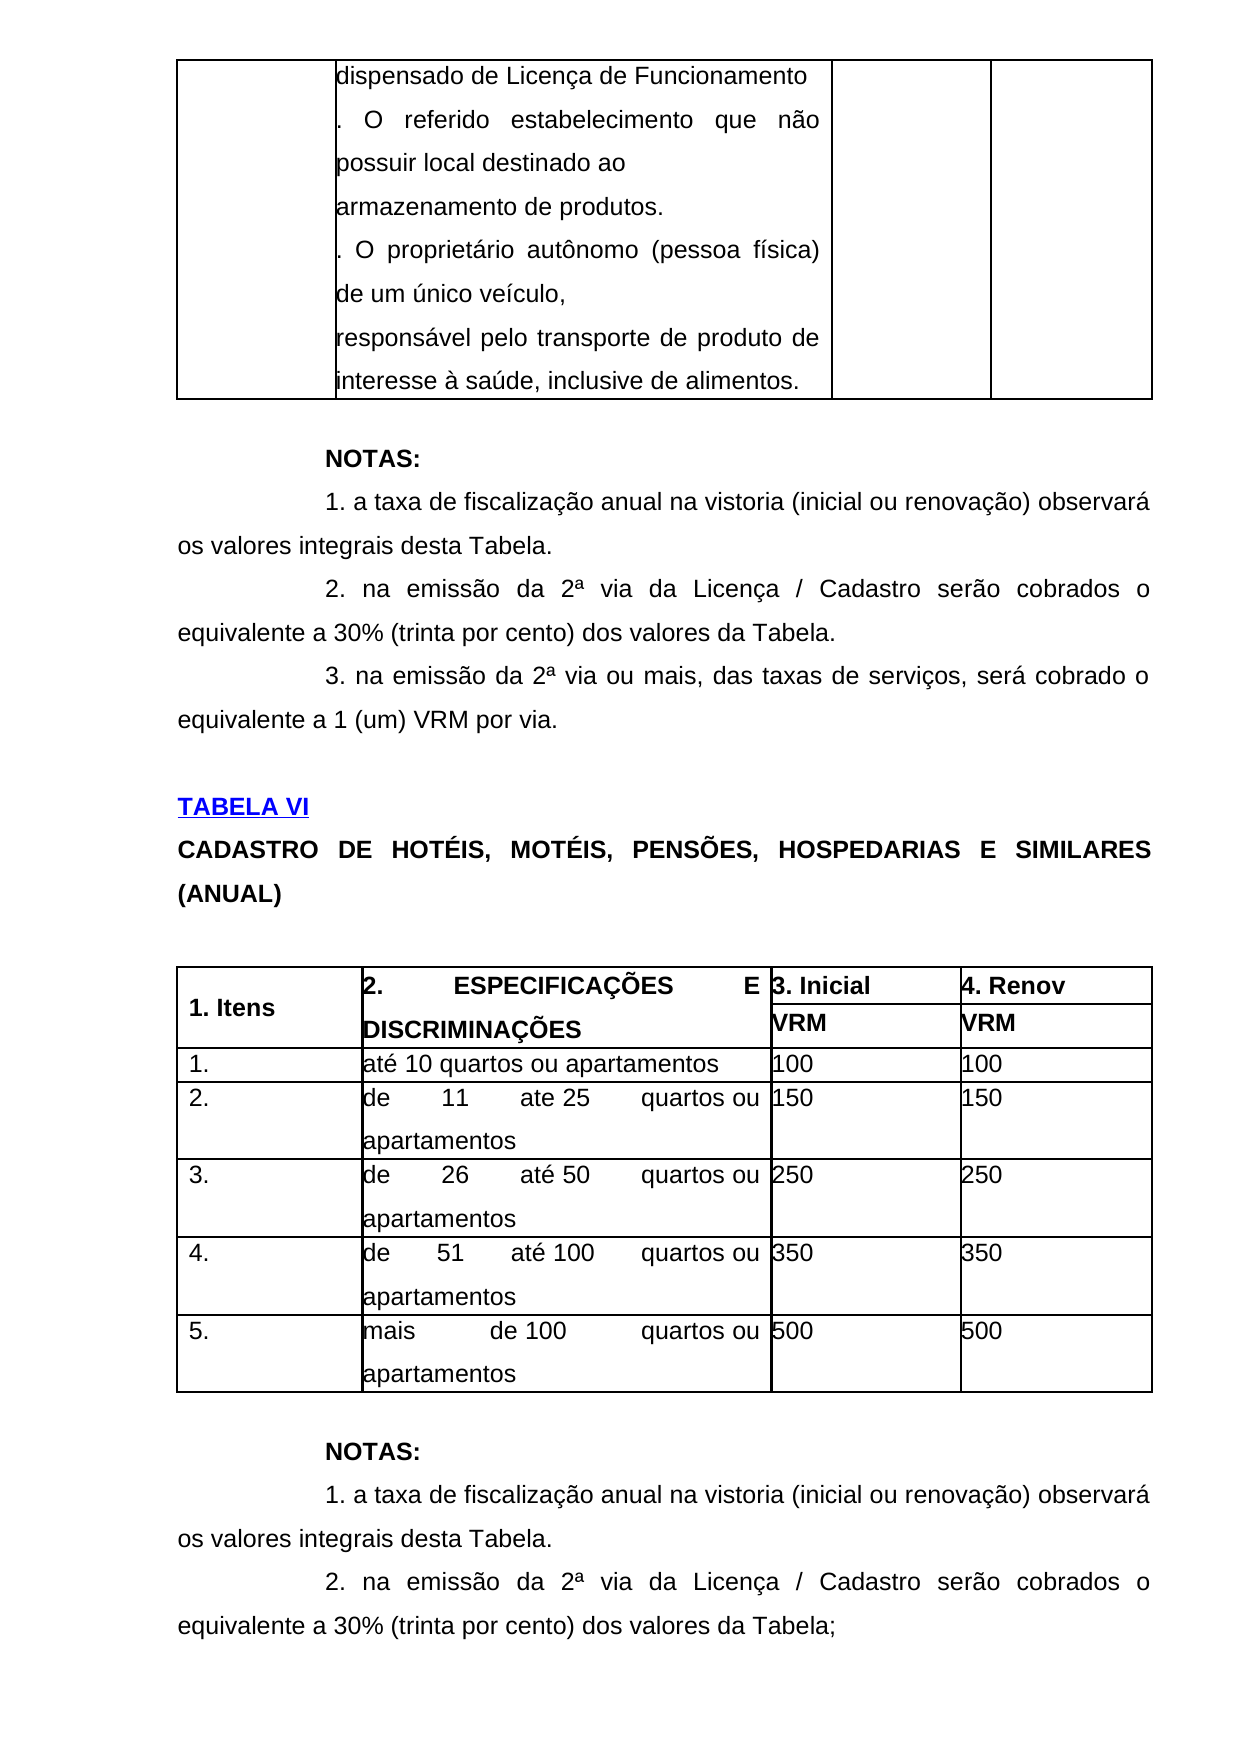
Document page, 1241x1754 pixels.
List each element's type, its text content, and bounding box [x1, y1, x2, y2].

table_header 1. Itens [178, 968, 361, 1047]
table_header 3. Inicial [773, 968, 960, 1003]
table_cell de 26 até 50 quartos ou apartamentos [364, 1160, 770, 1236]
table_cell 150 [962, 1083, 1151, 1158]
table_cell [833, 61, 990, 398]
text TABELA VI [177, 792, 1152, 821]
table_cell 350 [773, 1238, 960, 1313]
text 2. na emissão da 2ª via da Licença / Cadastro serão cobrados o equivalente a 30% (trinta por cento) dos valores da Tabela; [177, 1567, 1152, 1640]
text CADASTRO DE HOTÉIS, MOTÉIS, PENSÕES, HOSPEDARIAS E SIMILARES (ANUAL) [177, 835, 1152, 908]
text 1. a taxa de fiscalização anual na vistoria (inicial ou renovação) observará os valores integrais desta Tabela. [177, 1480, 1152, 1553]
table_cell 5. [178, 1316, 361, 1391]
table_cell VRM [962, 1005, 1151, 1047]
table_cell 100 [962, 1049, 1151, 1081]
table_cell VRM [773, 1005, 960, 1047]
table_cell 3. [178, 1160, 361, 1236]
table_header 4. Renov [962, 968, 1151, 1003]
table_cell 250 [962, 1160, 1151, 1236]
table_cell 500 [773, 1316, 960, 1391]
table_cell 500 [962, 1316, 1151, 1391]
text 2. na emissão da 2ª via da Licença / Cadastro serão cobrados o equivalente a 30% (trinta por cento) dos valores da Tabela. [177, 574, 1152, 647]
table_cell 2. [178, 1083, 361, 1158]
table_cell [992, 61, 1151, 398]
text 3. na emissão da 2ª via ou mais, das taxas de serviços, será cobrado o equivalente a 1 (um) VRM por via. [177, 661, 1152, 734]
table_cell dispensado de Licença de Funcionamento . O referido estabelecimento que não possuir local destinado ao armazenamento de produtos. . O proprietário autônomo (pessoa física) de um único veículo, responsável pelo transporte de produto de interesse à saúde, inclusive de alimentos. [337, 61, 831, 398]
table_cell 100 [773, 1049, 960, 1081]
table_cell 4. [178, 1238, 361, 1313]
table_cell [178, 61, 335, 398]
table_cell mais de 100 quartos ou apartamentos [364, 1316, 770, 1391]
text NOTAS: [177, 1437, 1152, 1466]
table_cell 250 [773, 1160, 960, 1236]
table_cell de 11 ate 25 quartos ou apartamentos [364, 1083, 770, 1158]
table_cell 150 [773, 1083, 960, 1158]
text 1. a taxa de fiscalização anual na vistoria (inicial ou renovação) observará os valores integrais desta Tabela. [177, 487, 1152, 560]
table_cell até 10 quartos ou apartamentos [364, 1049, 770, 1081]
table_cell 350 [962, 1238, 1151, 1313]
text NOTAS: [177, 443, 1152, 473]
table_header 2. ESPECIFICAÇÕES E DISCRIMINAÇÕES [364, 968, 770, 1047]
table_cell de 51 até 100 quartos ou apartamentos [364, 1238, 770, 1313]
table_cell 1. [178, 1049, 361, 1081]
